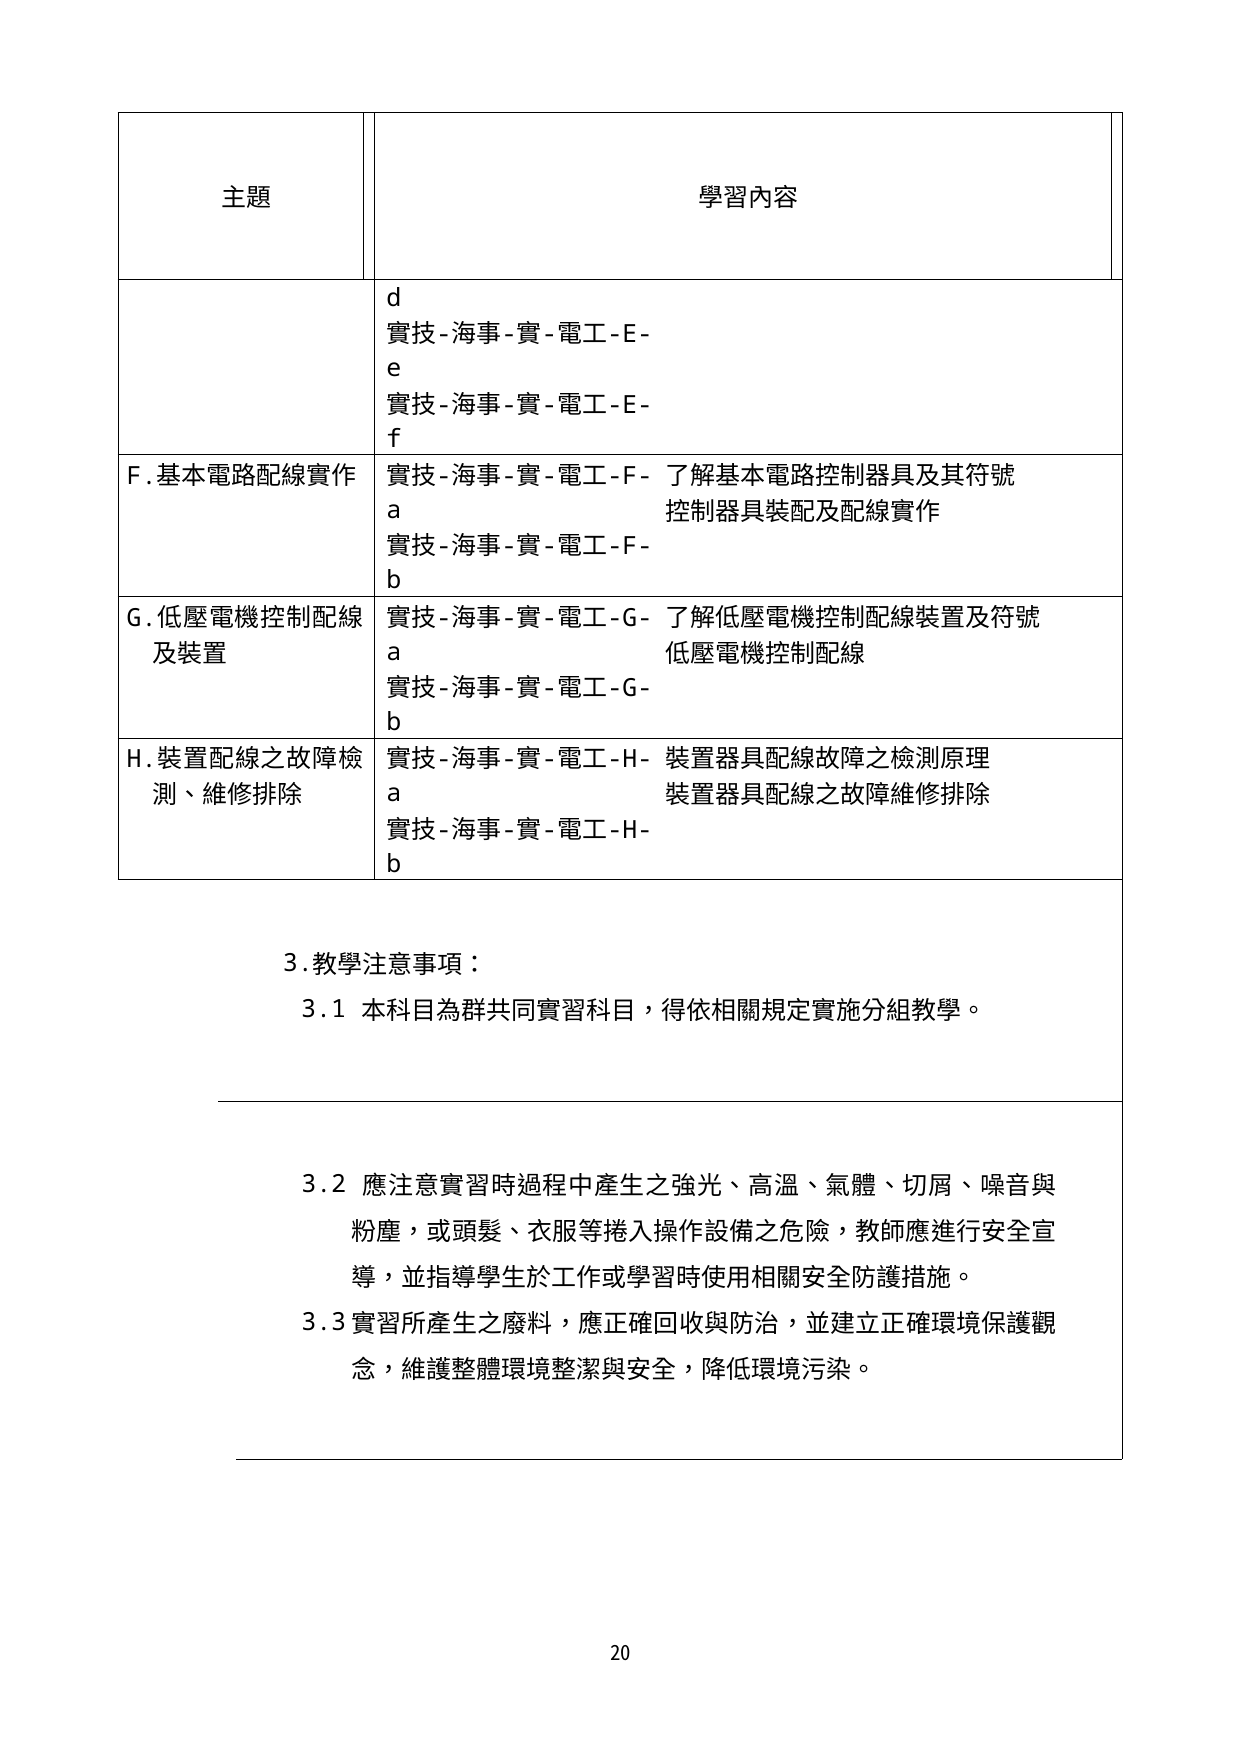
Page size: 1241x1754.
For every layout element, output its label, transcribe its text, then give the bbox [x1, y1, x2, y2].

table_cell 實技-海事-實-電工-H-a 實技-海事-實-電工-H-b [375, 739, 663, 879]
table_header 主題 [119, 113, 363, 279]
table_cell H.裝置配線之故障檢測、維修排除 [119, 739, 374, 879]
table_header [1112, 113, 1122, 279]
table_header 學習內容 [375, 113, 1111, 279]
table_cell 實技-海事-實-電工-F-a 實技-海事-實-電工-F-b [375, 455, 663, 596]
table_cell [664, 280, 1122, 454]
table_cell 了解低壓電機控制配線裝置及符號 低壓電機控制配線 [664, 597, 1122, 738]
table_cell [119, 280, 374, 454]
table_cell F.基本電路配線實作 [119, 455, 374, 596]
table_cell 裝置器具配線故障之檢測原理 裝置器具配線之故障維修排除 [664, 739, 1122, 879]
text 3.2 應注意實習時過程中產生之強光、高溫、氣體、切屑、噪音與粉塵，或頭髮、衣服等捲入操作設備之危險，教師應進行安全宣導，並指導學生於工作或學習時使用相關安全防護措施。 [236, 1101, 1122, 1303]
table_cell d 實技-海事-實-電工-E-e 實技-海事-實-電工-E-f [375, 280, 663, 454]
table_cell 實技-海事-實-電工-G-a 實技-海事-實-電工-G-b [375, 597, 663, 738]
table_cell 了解基本電路控制器具及其符號 控制器具裝配及配線實作 [664, 455, 1122, 596]
text 3.教學注意事項： [218, 880, 1122, 991]
table_header [364, 113, 374, 279]
text 3.1 本科目為群共同實習科目，得依相關規定實施分組教學。 [218, 991, 1122, 1101]
text 3.3實習所產生之廢料，應正確回收與防治，並建立正確環境保護觀念，維護整體環境整潔與安全，降低環境污染。 [236, 1303, 1122, 1459]
table_cell G.低壓電機控制配線及裝置 [119, 597, 374, 738]
